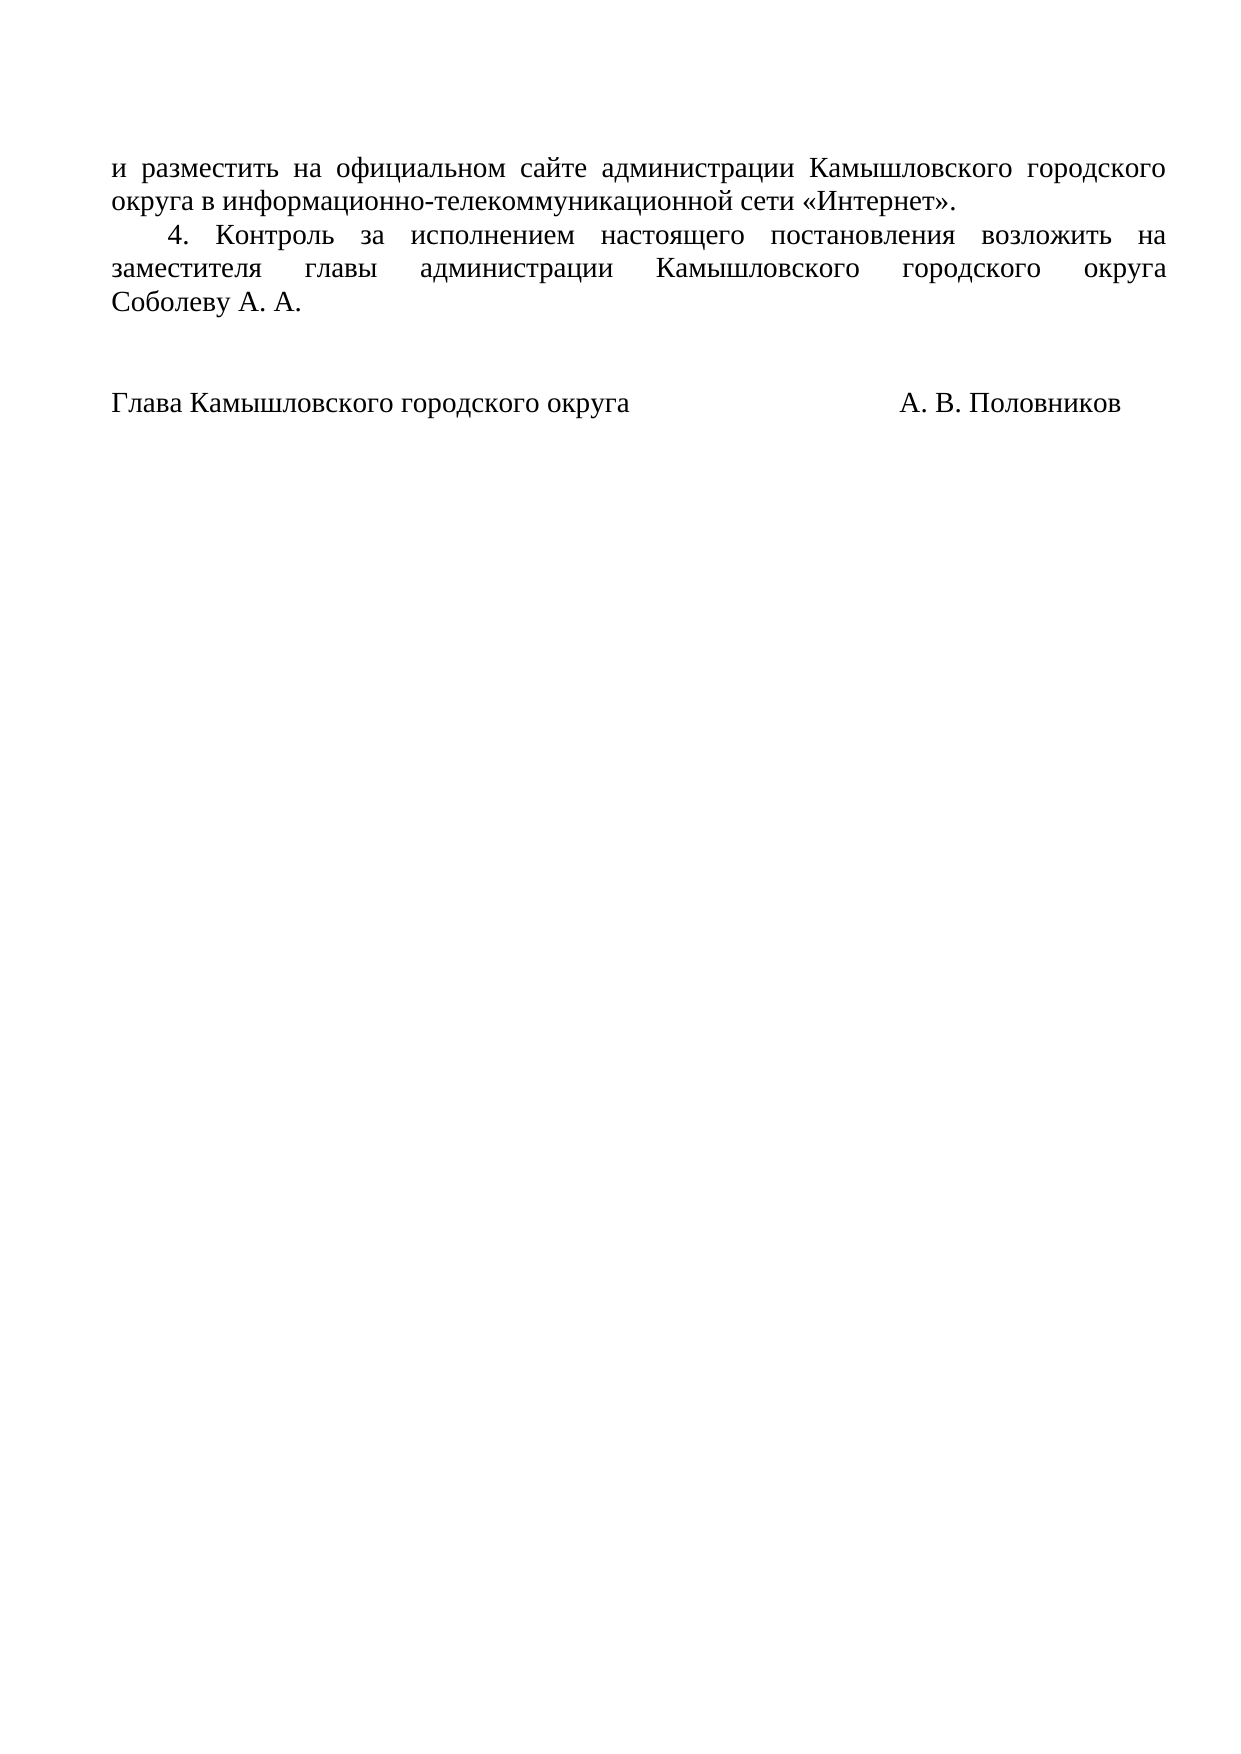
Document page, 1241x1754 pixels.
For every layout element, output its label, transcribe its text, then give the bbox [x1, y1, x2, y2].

text и разместить на официальном сайте администрации Камышловского городского округа в информационно-телекоммуникационной сети «Интернет». [111, 150, 1167, 217]
text Глава Камышловского городского округа А. В. Половников [111, 385, 1167, 418]
text 4. Контроль за исполнением настоящего постановления возложить на заместителя главы администрации Камышловского городского округа Соболеву А. А. [111, 217, 1167, 318]
